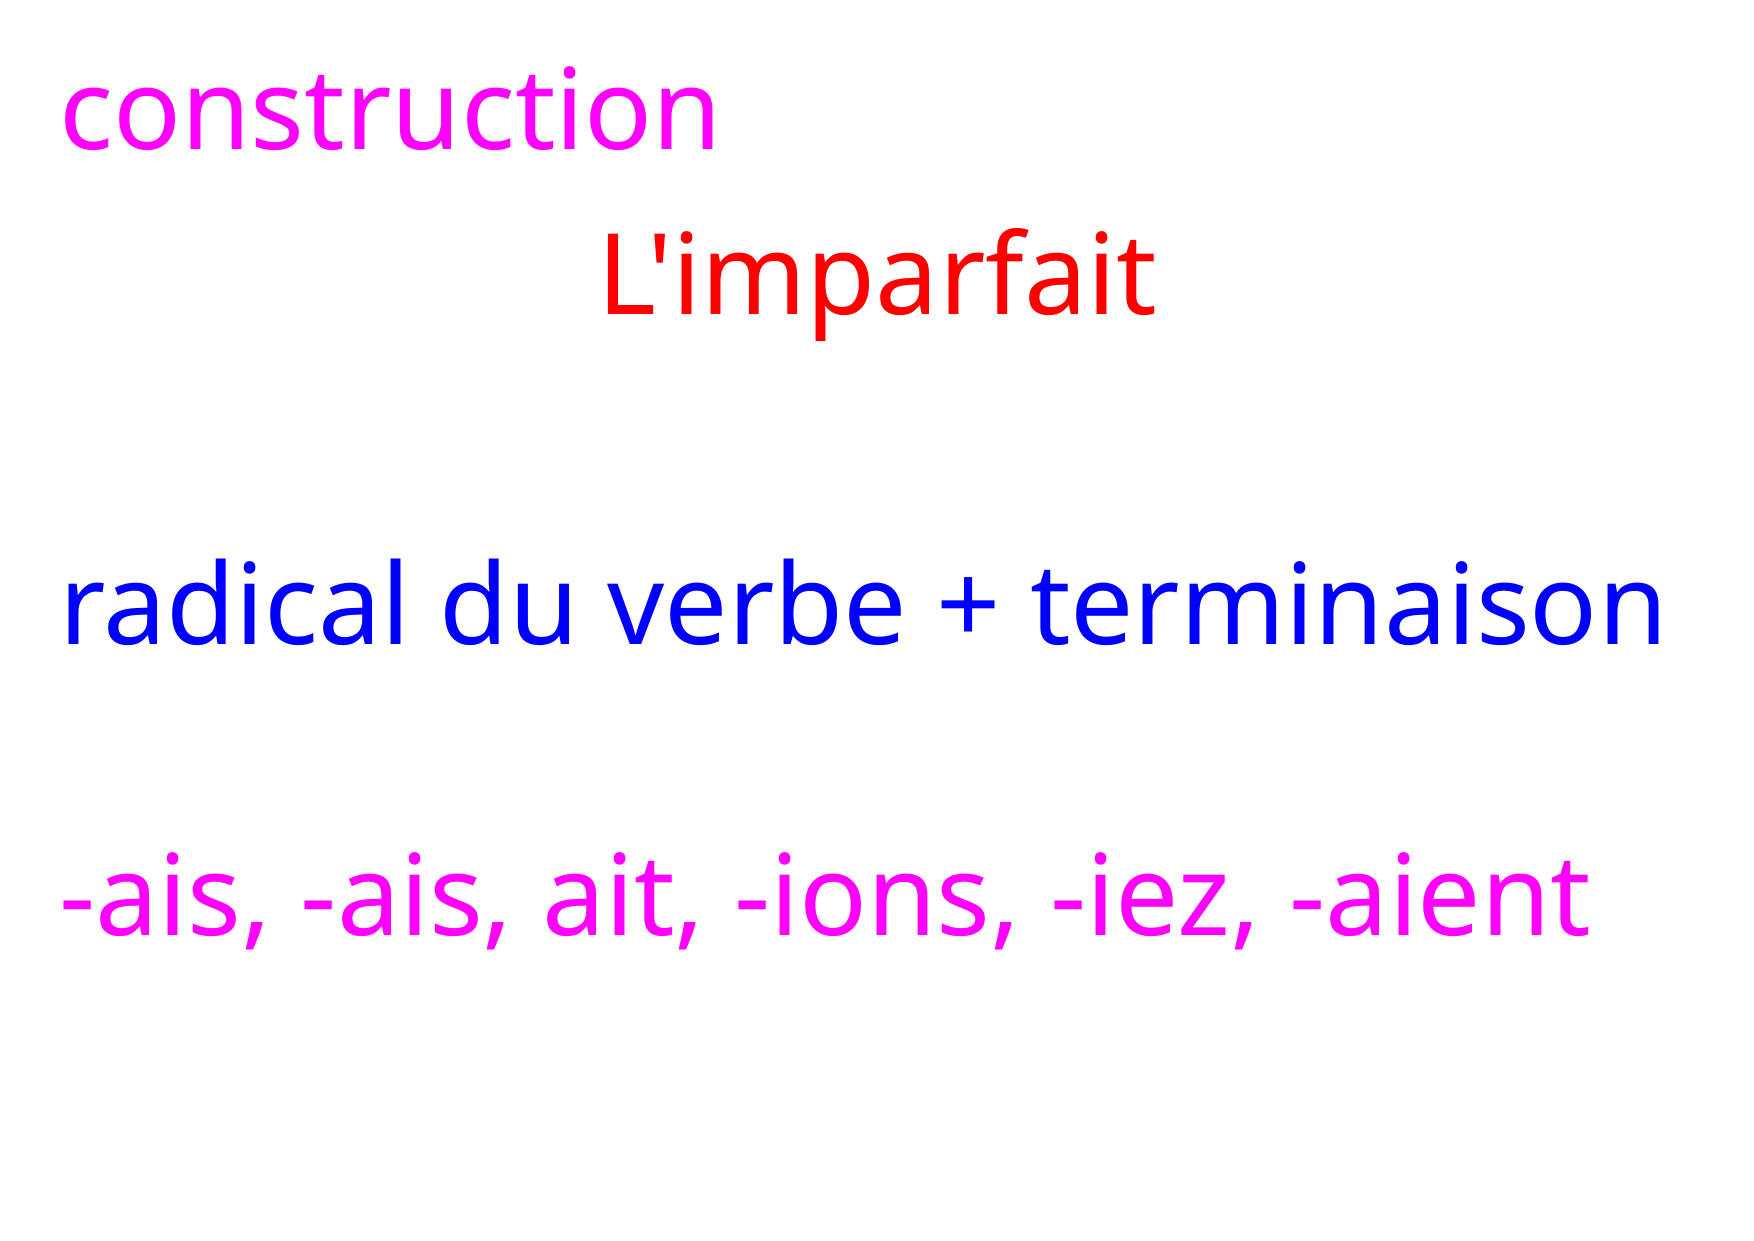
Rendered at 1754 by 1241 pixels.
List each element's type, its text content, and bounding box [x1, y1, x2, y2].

text radical du verbe + terminaison [59, 524, 1695, 678]
text construction [59, 29, 1695, 183]
text -ais, -ais, ait, -ions, -iez, -aient [59, 815, 1695, 968]
text L'imparfait [59, 194, 1695, 348]
